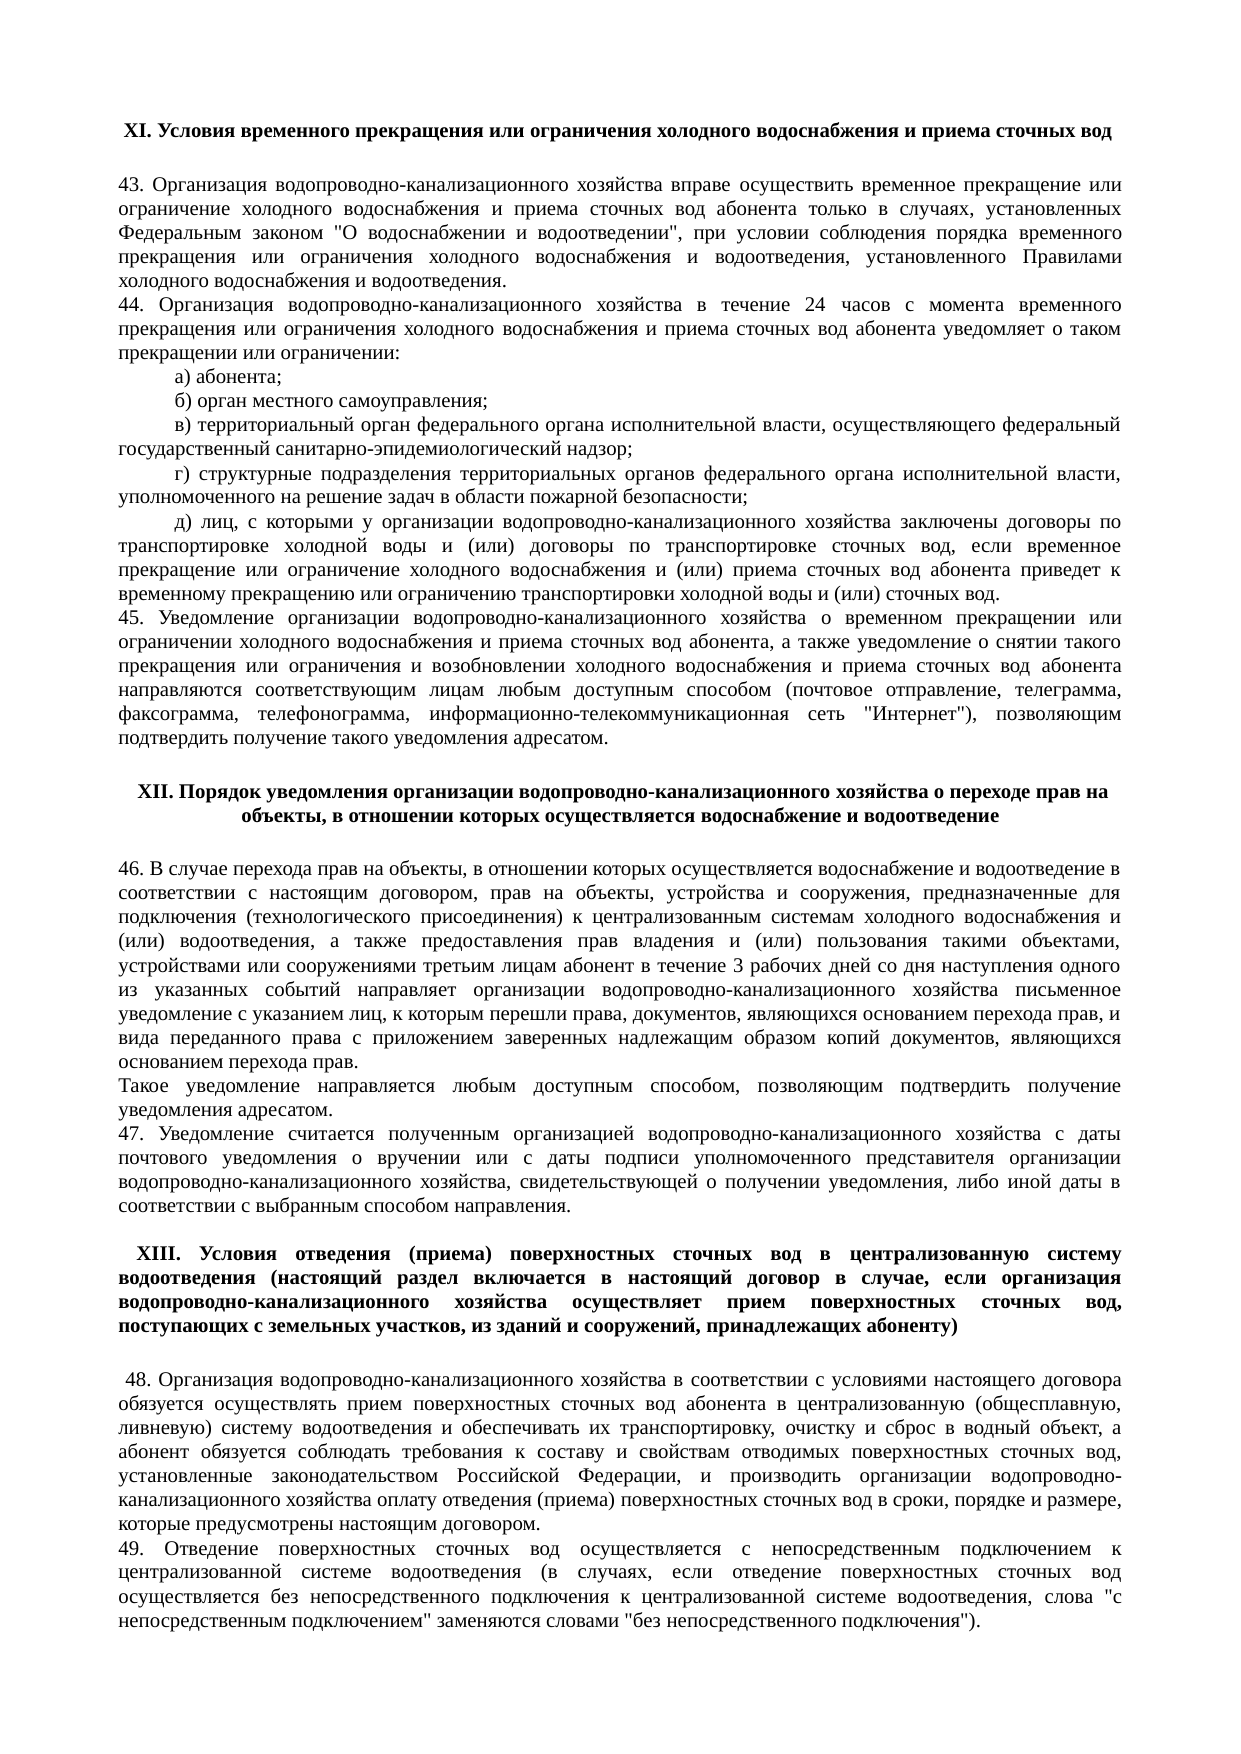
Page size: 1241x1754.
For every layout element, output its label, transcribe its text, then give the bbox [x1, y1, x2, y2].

text XI. Условия временного прекращения или ограничения холодного водоснабжения и приема сточных вод [118, 118, 1122, 142]
text б) орган местного самоуправления; [118, 388, 1122, 412]
text 44. Организация водопроводно-канализационного хозяйства в течение 24 часов с момента временного прекращения или ограничения холодного водоснабжения и приема сточных вод абонента уведомляет о таком прекращении или ограничении: [118, 292, 1122, 364]
text 47. Уведомление считается полученным организацией водопроводно-канализационного хозяйства с даты почтового уведомления о вручении или с даты подписи уполномоченного представителя организации водопроводно-канализационного хозяйства, свидетельствующей о получении уведомления, либо иной даты в соответствии с выбранным способом направления. [118, 1121, 1122, 1217]
text Такое уведомление направляется любым доступным способом, позволяющим подтвердить получение уведомления адресатом. [118, 1073, 1122, 1121]
text а) абонента; [118, 364, 1122, 388]
text 45. Уведомление организации водопроводно-канализационного хозяйства о временном прекращении или ограничении холодного водоснабжения и приема сточных вод абонента, а также уведомление о снятии такого прекращения или ограничения и возобновлении холодного водоснабжения и приема сточных вод абонента направляются соответствующим лицам любым доступным способом (почтовое отправление, телеграмма, факсограмма, телефонограмма, информационно-телекоммуникационная сеть "Интернет"), позволяющим подтвердить получение такого уведомления адресатом. [118, 605, 1122, 749]
text XII. Порядок уведомления организации водопроводно-канализационного хозяйства о переходе прав на объекты, в отношении которых осуществляется водоснабжение и водоотведение [118, 779, 1122, 827]
text г) структурные подразделения территориальных органов федерального органа исполнительной власти, уполномоченного на решение задач в области пожарной безопасности; [118, 460, 1122, 508]
text в) территориальный орган федерального органа исполнительной власти, осуществляющего федеральный государственный санитарно-эпидемиологический надзор; [118, 412, 1122, 460]
text 49. Отведение поверхностных сточных вод осуществляется с непосредственным подключением к централизованной системе водоотведения (в случаях, если отведение поверхностных сточных вод осуществляется без непосредственного подключения к централизованной системе водоотведения, слова "с непосредственным подключением" заменяются словами "без непосредственного подключения"). [118, 1535, 1122, 1632]
text 46. В случае перехода прав на объекты, в отношении которых осуществляется водоснабжение и водоотведение в соответствии с настоящим договором, прав на объекты, устройства и сооружения, предназначенные для подключения (технологического присоединения) к централизованным системам холодного водоснабжения и (или) водоотведения, а также предоставления прав владения и (или) пользования такими объектами, устройствами или сооружениями третьим лицам абонент в течение 3 рабочих дней со дня наступления одного из указанных событий направляет организации водопроводно-канализационного хозяйства письменное уведомление с указанием лиц, к которым перешли права, документов, являющихся основанием перехода прав, и вида переданного права с приложением заверенных надлежащим образом копий документов, являющихся основанием перехода прав. [118, 856, 1122, 1073]
text д) лиц, с которыми у организации водопроводно-канализационного хозяйства заключены договоры по транспортировке холодной воды и (или) договоры по транспортировке сточных вод, если временное прекращение или ограничение холодного водоснабжения и (или) приема сточных вод абонента приведет к временному прекращению или ограничению транспортировки холодной воды и (или) сточных вод. [118, 508, 1122, 605]
text 48. Организация водопроводно-канализационного хозяйства в соответствии с условиями настоящего договора обязуется осуществлять прием поверхностных сточных вод абонента в централизованную (общесплавную, ливневую) систему водоотведения и обеспечивать их транспортировку, очистку и сброс в водный объект, а абонент обязуется соблюдать требования к составу и свойствам отводимых поверхностных сточных вод, установленные законодательством Российской Федерации, и производить организации водопроводно-канализационного хозяйства оплату отведения (приема) поверхностных сточных вод в сроки, порядке и размере, которые предусмотрены настоящим договором. [118, 1367, 1122, 1535]
text 43. Организация водопроводно-канализационного хозяйства вправе осуществить временное прекращение или ограничение холодного водоснабжения и приема сточных вод абонента только в случаях, установленных Федеральным законом "О водоснабжении и водоотведении", при условии соблюдения порядка временного прекращения или ограничения холодного водоснабжения и водоотведения, установленного Правилами холодного водоснабжения и водоотведения. [118, 172, 1122, 292]
text XIII. Условия отведения (приема) поверхностных сточных вод в централизованную систему водоотведения (настоящий раздел включается в настоящий договор в случае, если организация водопроводно-канализационного хозяйства осуществляет прием поверхностных сточных вод, поступающих с земельных участков, из зданий и сооружений, принадлежащих абоненту) [118, 1241, 1122, 1337]
